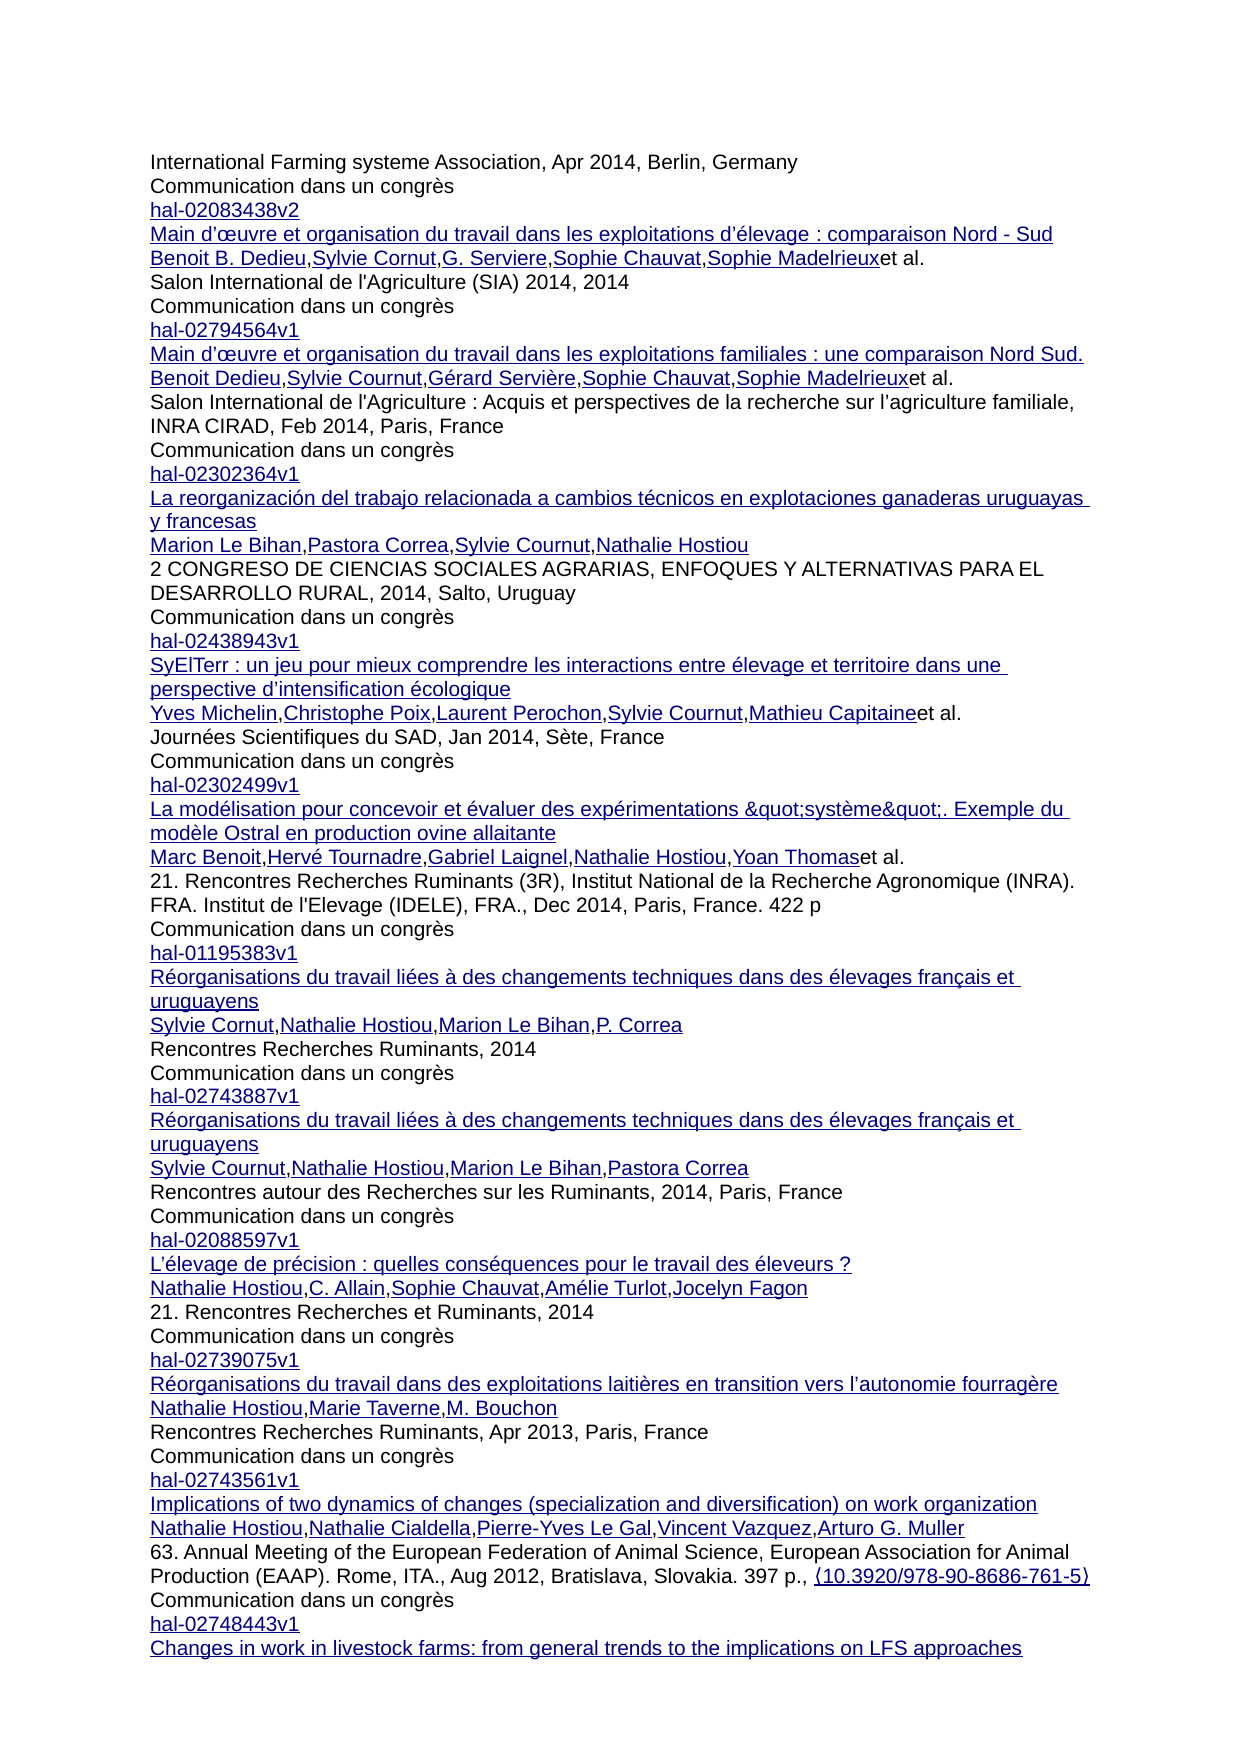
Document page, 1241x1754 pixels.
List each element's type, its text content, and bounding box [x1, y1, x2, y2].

table_cell International Farming systeme Association, Apr 2014, Berlin, Germany Communication dans un congrès hal-02083438v2 [150, 150, 1090, 222]
table_cell SyElTerr : un jeu pour mieux comprendre les interactions entre élevage et territoire dans une perspective d’intensification écologique Yves Michelin,Christophe Poix,Laurent Perochon,Sylvie Cournut,Mathieu Capitaineet al. Journées Scientifiques du SAD, Jan 2014, Sète, France Communication dans un congrès hal-02302499v1 [150, 653, 1090, 797]
table_cell La reorganización del trabajo relacionada a cambios técnicos en explotaciones ganaderas uruguayas [150, 485, 1090, 506]
table_cell La modélisation pour concevoir et évaluer des expérimentations &quot;système&quot;. Exemple du modèle Ostral en production ovine allaitante Marc Benoit,Hervé Tournadre,Gabriel Laignel,Nathalie Hostiou,Yoan Thomaset al. 21. Rencontres Recherches Ruminants (3R), Institut National de la Recherche Agronomique (INRA). FRA. Institut de l'Elevage (IDELE), FRA., Dec 2014, Paris, France. 422 p Communication dans un congrès hal-01195383v1 [150, 797, 1090, 964]
table_cell L’élevage de précision : quelles conséquences pour le travail des éleveurs ? Nathalie Hostiou,C. Allain,Sophie Chauvat,Amélie Turlot,Jocelyn Fagon 21. Rencontres Recherches et Ruminants, 2014 Communication dans un congrès hal-02739075v1 [150, 1252, 1090, 1372]
table_cell y francesas Marion Le Bihan,Pastora Correa,Sylvie Cournut,Nathalie Hostiou 2 CONGRESO DE CIENCIAS SOCIALES AGRARIAS, ENFOQUES Y ALTERNATIVAS PARA EL DESARROLLO RURAL, 2014, Salto, Uruguay Communication dans un congrès hal-02438943v1 [150, 507, 1090, 653]
table_cell Implications of two dynamics of changes (specialization and diversification) on work organization Nathalie Hostiou,Nathalie Cialdella,Pierre-Yves Le Gal,Vincent Vazquez,Arturo G. Muller 63. Annual Meeting of the European Federation of Animal Science, European Association for Animal Production (EAAP). Rome, ITA., Aug 2012, Bratislava, Slovakia. 397 p., ⟨10.3920/978-90-8686-761-5⟩ Communication dans un congrès hal-02748443v1 [150, 1492, 1090, 1635]
table_cell Réorganisations du travail dans des exploitations laitières en transition vers l’autonomie fourragère Nathalie Hostiou,Marie Taverne,M. Bouchon Rencontres Recherches Ruminants, Apr 2013, Paris, France Communication dans un congrès hal-02743561v1 [150, 1372, 1090, 1492]
table_cell Réorganisations du travail liées à des changements techniques dans des élevages français et uruguayens Sylvie Cournut,Nathalie Hostiou,Marion Le Bihan,Pastora Correa Rencontres autour des Recherches sur les Ruminants, 2014, Paris, France Communication dans un congrès hal-02088597v1 [150, 1108, 1090, 1252]
table_cell Réorganisations du travail liées à des changements techniques dans des élevages français et uruguayens Sylvie Cornut,Nathalie Hostiou,Marion Le Bihan,P. Correa Rencontres Recherches Ruminants, 2014 Communication dans un congrès hal-02743887v1 [150, 965, 1090, 1108]
table_cell Changes in work in livestock farms: from general trends to the implications on LFS approaches [150, 1635, 1090, 1659]
table_cell Main d’œuvre et organisation du travail dans les exploitations familiales : une comparaison Nord Sud. Benoit Dedieu,Sylvie Cournut,Gérard Servière,Sophie Chauvat,Sophie Madelrieuxet al. Salon International de l'Agriculture : Acquis et perspectives de la recherche sur l’agriculture familiale, INRA CIRAD, Feb 2014, Paris, France Communication dans un congrès hal-02302364v1 [150, 342, 1090, 485]
table_cell Main d’œuvre et organisation du travail dans les exploitations d’élevage : comparaison Nord - Sud Benoit B. Dedieu,Sylvie Cornut,G. Serviere,Sophie Chauvat,Sophie Madelrieuxet al. Salon International de l'Agriculture (SIA) 2014, 2014 Communication dans un congrès hal-02794564v1 [150, 222, 1090, 342]
